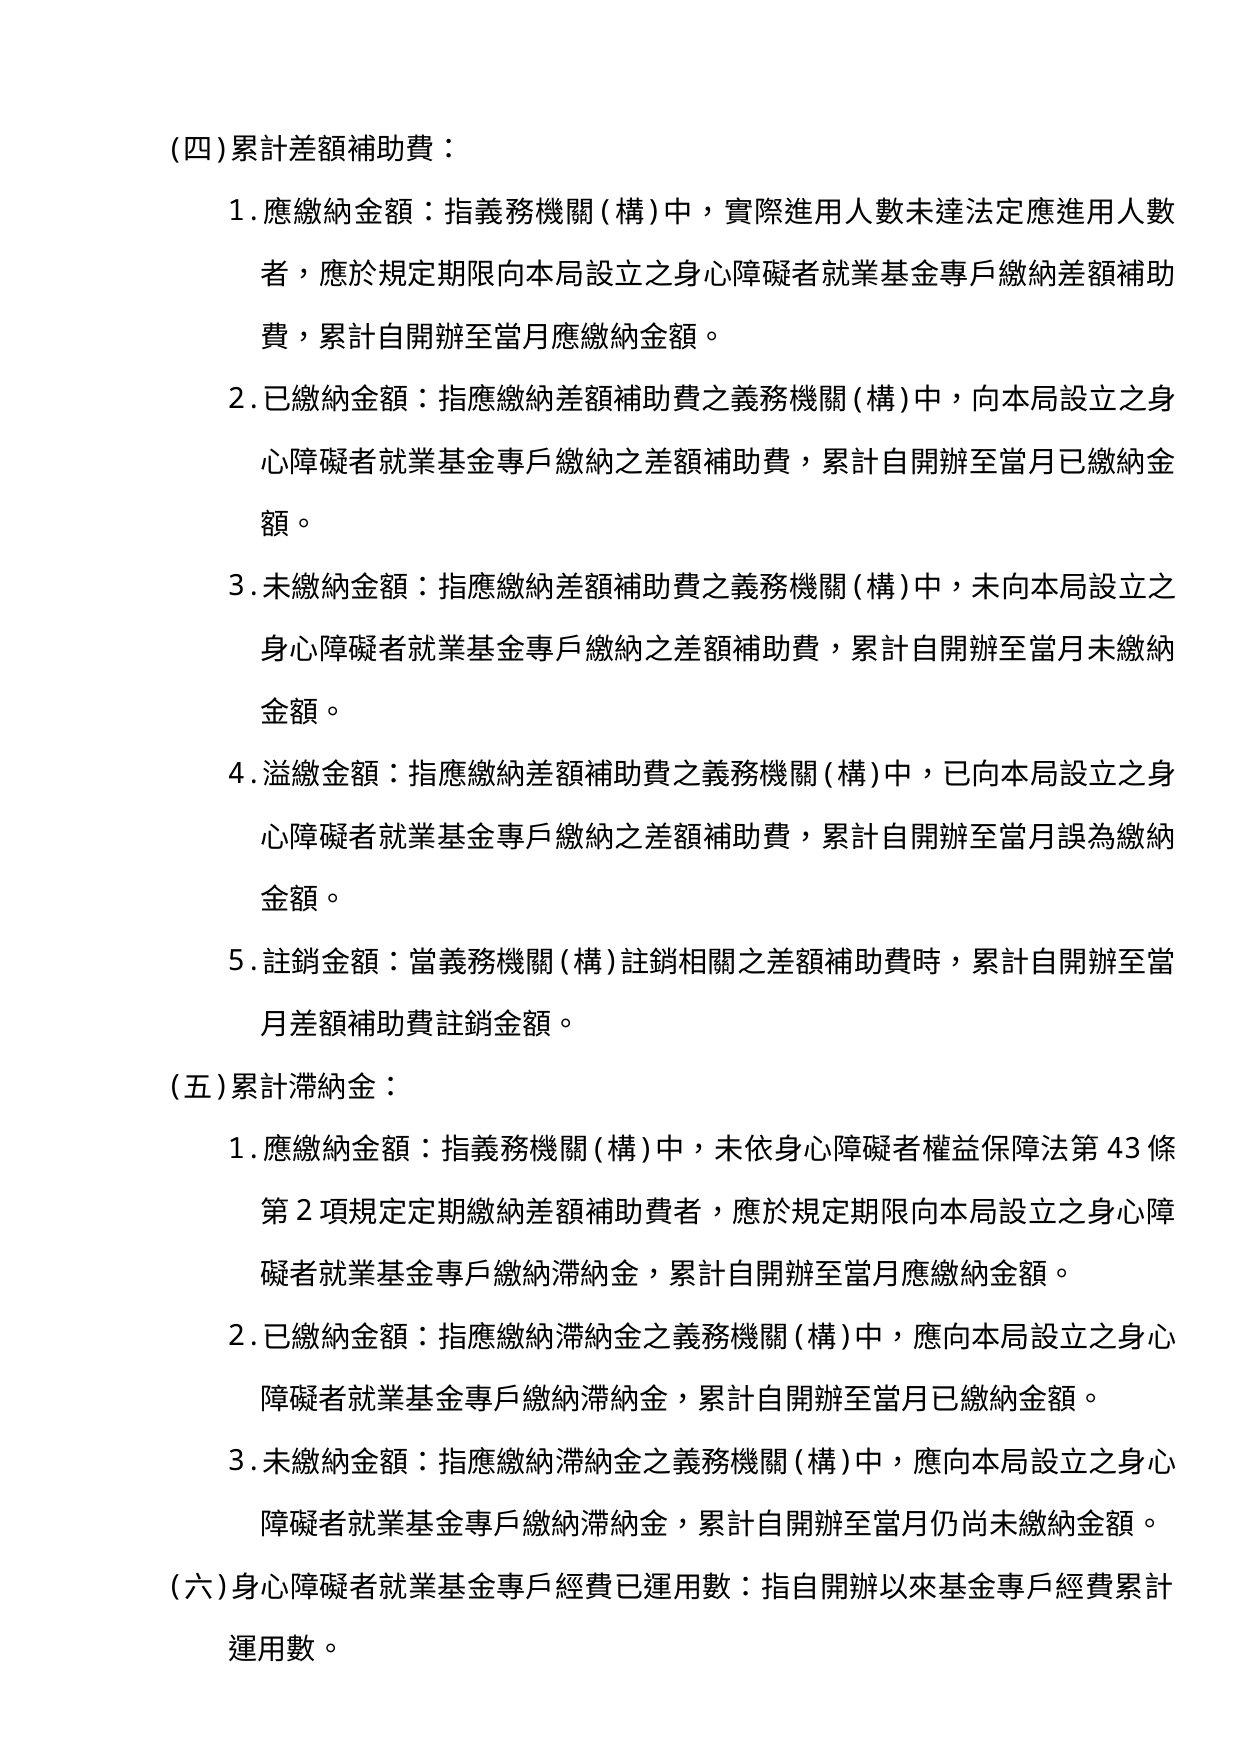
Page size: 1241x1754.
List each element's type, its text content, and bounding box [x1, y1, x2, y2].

table_header (四)累計差額補助費： 1.應繳納金額：指義務機關(構)中，實際進用人數未達法定應進用人數者，應於規定期限向本局設立之身心障礙者就業基金專戶繳納差額補助費，累計自開辦至當月應繳納金額。 2.已繳納金額：指應繳納差額補助費之義務機關(構)中，向本局設立之身心障礙者就業基金專戶繳納之差額補助費，累計自開辦至當月已繳納金額。 3.未繳納金額：指應繳納差額補助費之義務機關(構)中，未向本局設立之身心障礙者就業基金專戶繳納之差額補助費，累計自開辦至當月未繳納金額。 4.溢繳金額：指應繳納差額補助費之義務機關(構)中，已向本局設立之身心障礙者就業基金專戶繳納之差額補助費，累計自開辦至當月誤為繳納金額。 5.註銷金額：當義務機關(構)註銷相關之差額補助費時，累計自開辦至當月差額補助費註銷金額。 (五)累計滯納金： 1.應繳納金額：指義務機關(構)中，未依身心障礙者權益保障法第43條第2項規定定期繳納差額補助費者，應於規定期限向本局設立之身心障礙者就業基金專戶繳納滯納金，累計自開辦至當月應繳納金額。 2.已繳納金額：指應繳納滯納金之義務機關(構)中，應向本局設立之身心障礙者就業基金專戶繳納滯納金，累計自開辦至當月已繳納金額。 3.未繳納金額：指應繳納滯納金之義務機關(構)中，應向本局設立之身心障礙者就業基金專戶繳納滯納金，累計自開辦至當月仍尚未繳納金額。 (六)身心障礙者就業基金專戶經費已運用數：指自開辦以來基金專戶經費累計運用數。 [98, 105, 1188, 1668]
